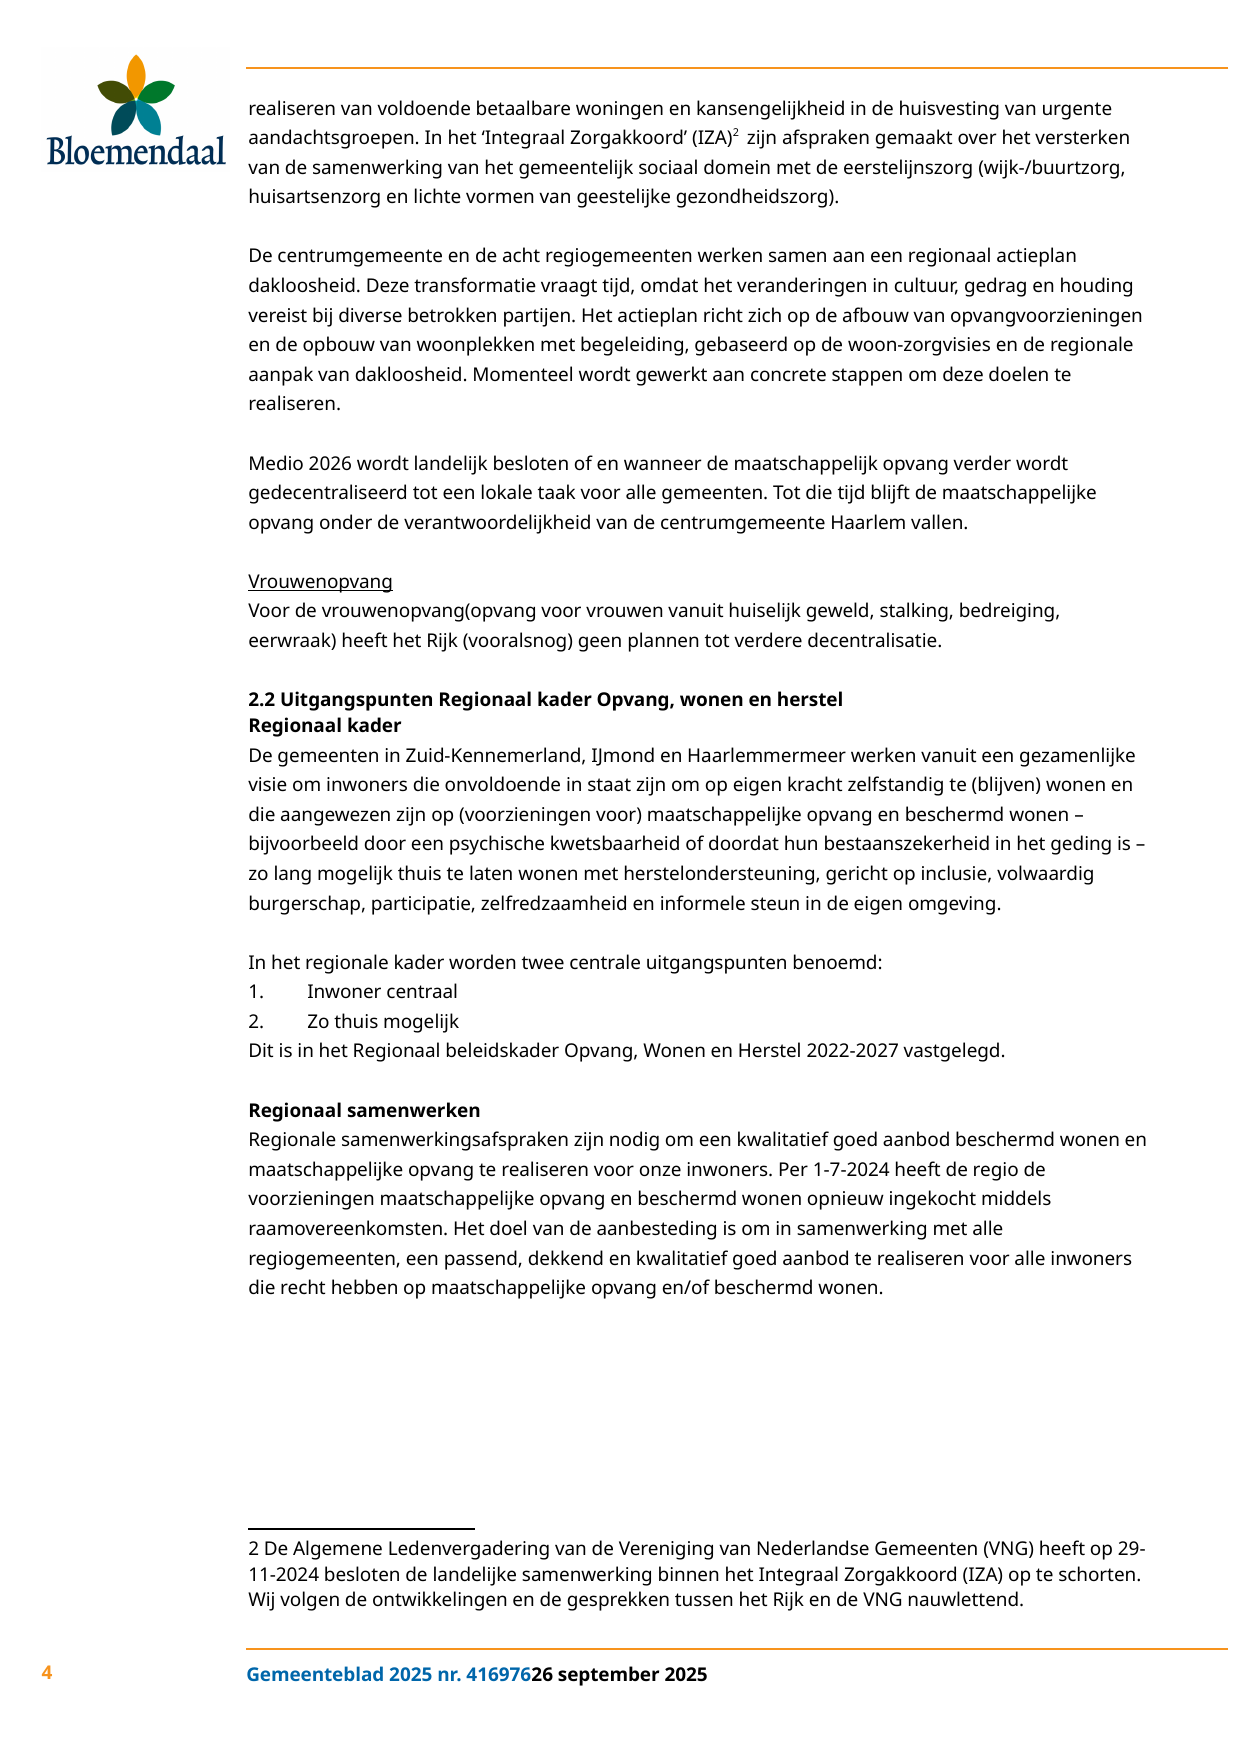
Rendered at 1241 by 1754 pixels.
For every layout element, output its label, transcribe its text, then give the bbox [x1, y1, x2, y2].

text Voor de vrouwenopvang(opvang voor vrouwen vanuit huiselijk geweld, stalking, bedreiging, eerwraak) heeft het Rijk (vooralsnog) geen plannen tot verdere decentralisatie. [248, 598, 1152, 653]
text Dit is in het Regionaal beleidskader Opvang, Wonen en Herstel 2022-2027 vastgelegd. [248, 1038, 1152, 1063]
list Zo thuis mogelijk [248, 1008, 1152, 1034]
text 2.2 Uitgangspunten Regionaal kader Opvang, wonen en herstel [248, 686, 1152, 712]
text De gemeenten in Zuid-Kennemerland, IJmond en Haarlemmermeer werken vanuit een gezamenlijke visie om inwoners die onvoldoende in staat zijn om op eigen kracht zelfstandig te (blijven) wonen en die aangewezen zijn op (voorzieningen voor) maatschappelijke opvang en beschermd wonen – bijvoorbeeld door een psychische kwetsbaarheid of doordat hun bestaanszekerheid in het geding is – zo lang mogelijk thuis te laten wonen met herstelondersteuning, gericht op inclusie, volwaardig burgerschap, participatie, zelfredzaamheid en informele steun in de eigen omgeving. [248, 742, 1152, 915]
list Inwoner centraal [248, 978, 1152, 1004]
text Vrouwenopvang [248, 568, 1152, 594]
text Medio 2026 wordt landelijk besloten of en wanneer de maatschappelijk opvang verder wordt gedecentraliseerd tot een lokale taak voor alle gemeenten. Tot die tijd blijft de maatschappelijke opvang onder de verantwoordelijkheid van de centrumgemeente Haarlem vallen. [248, 450, 1152, 535]
text In het regionale kader worden twee centrale uitgangspunten benoemd: [248, 949, 1152, 974]
text Regionaal samenwerken [248, 1097, 1152, 1122]
text De Algemene Ledenvergadering van de Vereniging van Nederlandse Gemeenten (VNG) heeft op 29-11-2024 besloten de landelijke samenwerking binnen het Integraal Zorgakkoord (IZA) op te schorten. Wij volgen de ontwikkelingen en de gesprekken tussen het Rijk en de VNG nauwlettend. [248, 1535, 1152, 1612]
text De centrumgemeente en de acht regiogemeenten werken samen aan een regionaal actieplan dakloosheid. Deze transformatie vraagt tijd, omdat het veranderingen in cultuur, gedrag en houding vereist bij diverse betrokken partijen. Het actieplan richt zich op de afbouw van opvangvoorzieningen en de opbouw van woonplekken met begeleiding, gebaseerd op de woon-zorgvisies en de regionale aanpak van dakloosheid. Momenteel wordt gewerkt aan concrete stappen om deze doelen te realiseren. [248, 243, 1152, 416]
text realiseren van voldoende betaalbare woningen en kansengelijkheid in de huisvesting van urgente aandachtsgroepen. In het ‘Integraal Zorgakkoord’ (IZA) zijn afspraken gemaakt over het versterken van de samenwerking van het gemeentelijk sociaal domein met de eerstelijnszorg (wijk-/buurtzorg, huisartsenzorg en lichte vormen van geestelijke gezondheidszorg). [248, 95, 1152, 209]
text Regionale samenwerkingsafspraken zijn nodig om een kwalitatief goed aanbod beschermd wonen en maatschappelijke opvang te realiseren voor onze inwoners. Per 1-7-2024 heeft de regio de voorzieningen maatschappelijke opvang en beschermd wonen opnieuw ingekocht middels raamovereenkomsten. Het doel van de aanbesteding is om in samenwerking met alle regiogemeenten, een passend, dekkend en kwalitatief goed aanbod te realiseren voor alle inwoners die recht hebben op maatschappelijke opvang en/of beschermd wonen. [248, 1126, 1152, 1300]
text Regionaal kader [248, 712, 1152, 738]
picture [41, 47, 231, 172]
